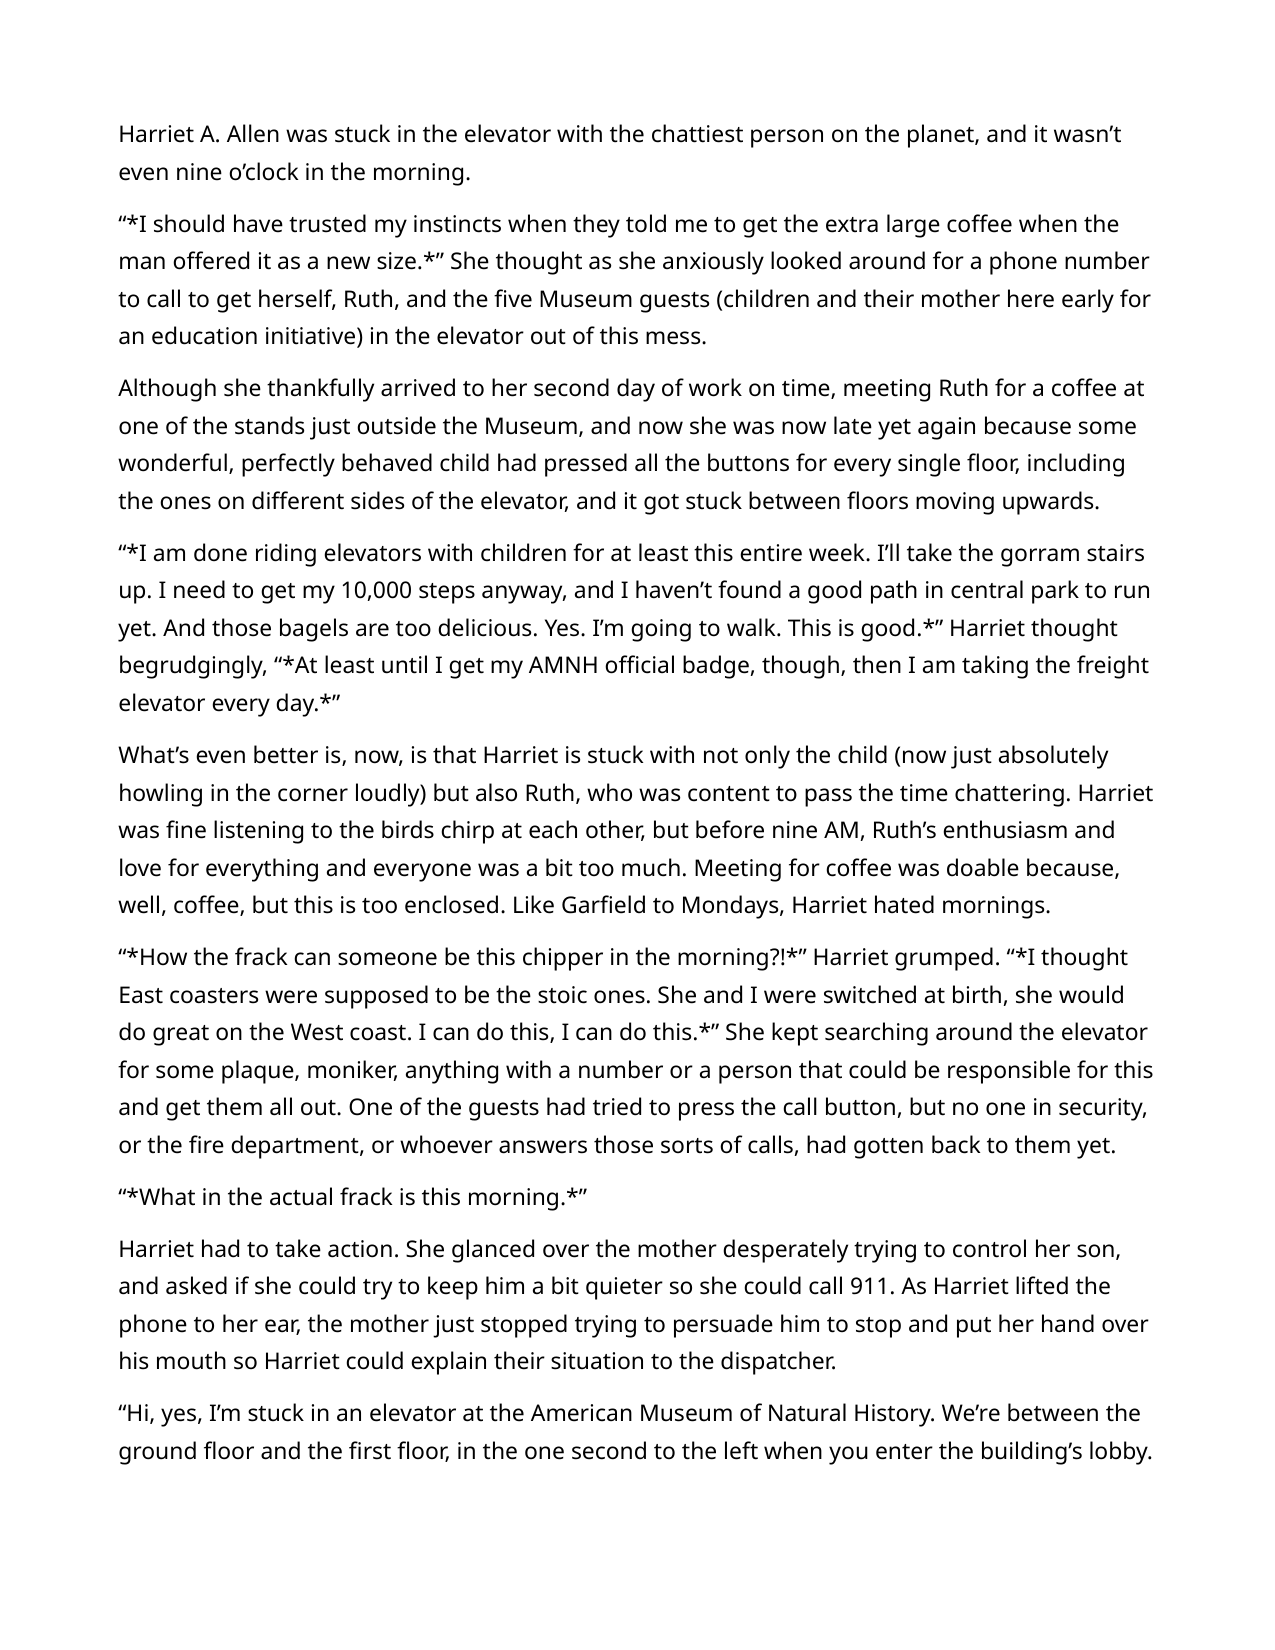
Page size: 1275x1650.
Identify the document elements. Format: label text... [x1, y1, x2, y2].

text “*I should have trusted my instincts when they told me to get the extra large coffee when the man offered it as a new size.*” She thought as she anxiously looked around for a phone number to call to get herself, Ruth, and the five Museum guests (children and their mother here early for an education initiative) in the elevator out of this mess. [118, 208, 1157, 351]
text “Hi, yes, I’m stuck in an elevator at the American Museum of Natural History. We’re between the ground floor and the first floor, in the one second to the left when you enter the building’s lobby. [118, 1397, 1157, 1466]
text Harriet A. Allen was stuck in the elevator with the chattiest person on the planet, and it wasn’t even nine o’clock in the morning. [118, 118, 1157, 187]
text “*I am done riding elevators with children for at least this entire week. I’ll take the gorram stairs up. I need to get my 10,000 steps anyway, and I haven’t found a good path in central park to run yet. And those bagels are too delicious. Yes. I’m going to walk. This is good.*” Harriet thought begrudgingly, “*At least until I get my AMNH official badge, though, then I am taking the freight elevator every day.*” [118, 537, 1157, 718]
text Harriet had to take action. She glanced over the mother desperately trying to control her son, and asked if she could try to keep him a bit quieter so she could call 911. As Harriet lifted the phone to her ear, the mother just stopped trying to persuade him to stop and put her hand over his mouth so Harriet could explain their situation to the dispatcher. [118, 1233, 1157, 1376]
text “*What in the actual frack is this morning.*” [118, 1181, 1157, 1212]
text “*How the frack can someone be this chipper in the morning?!*” Harriet grumped. “*I thought East coasters were supposed to be the stoic ones. She and I were switched at birth, she would do great on the West coast. I can do this, I can do this.*” She kept searching around the elevator for some plaque, moniker, anything with a number or a person that could be responsible for this and get them all out. One of the guests had tried to press the call button, but no one in security, or the fire department, or whoever answers those sorts of calls, had gotten back to them yet. [118, 941, 1157, 1160]
text What’s even better is, now, is that Harriet is stuck with not only the child (now just absolutely howling in the corner loudly) but also Ruth, who was content to pass the time chattering. Harriet was fine listening to the birds chirp at each other, but before nine AM, Ruth’s enthusiasm and love for everything and everyone was a bit too much. Meeting for coffee was doable because, well, coffee, but this is too enclosed. Like Garfield to Mondays, Harriet hated mornings. [118, 739, 1157, 920]
text Although she thankfully arrived to her second day of work on time, meeting Ruth for a coffee at one of the stands just outside the Museum, and now she was now late yet again because some wonderful, perfectly behaved child had pressed all the buttons for every single floor, including the ones on different sides of the elevator, and it got stuck between floors moving upwards. [118, 372, 1157, 516]
